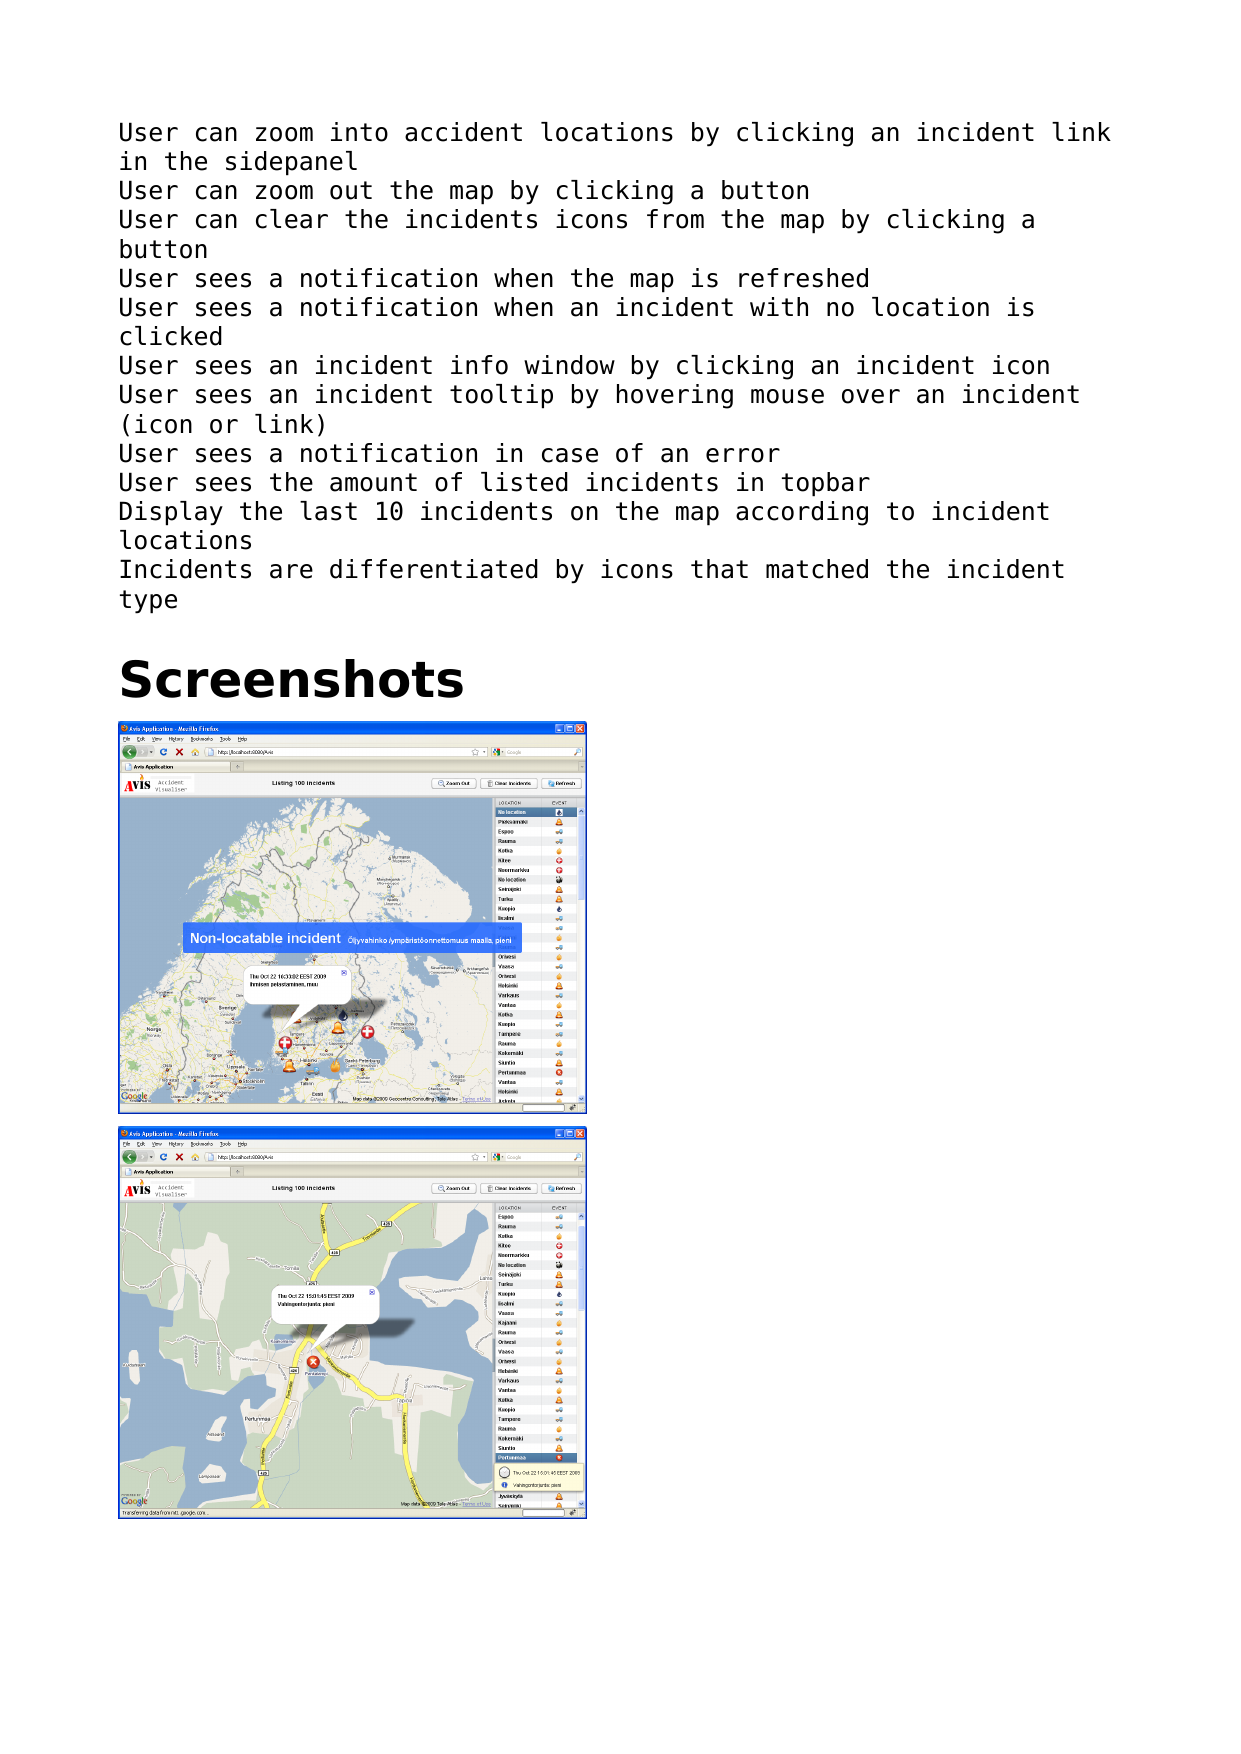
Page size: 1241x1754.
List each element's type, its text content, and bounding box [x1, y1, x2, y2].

picture [118, 1126, 587, 1519]
picture [118, 721, 587, 1114]
subtitle Screenshots [118, 651, 1122, 709]
text User can zoom into accident locations by clicking an incident link in the sidepanel User can zoom out the map by clicking a button User can clear the incidents icons from the map by clicking a button User sees a notification when the map is refreshed User sees a notification when an incident with no location is clicked User sees an incident info window by clicking an incident icon User sees an incident tooltip by hovering mouse over an incident (icon or link) User sees a notification in case of an error User sees the amount of listed incidents in topbar Display the last 10 incidents on the map according to incident locations Incidents are differentiated by icons that matched the incident type [118, 118, 1122, 614]
